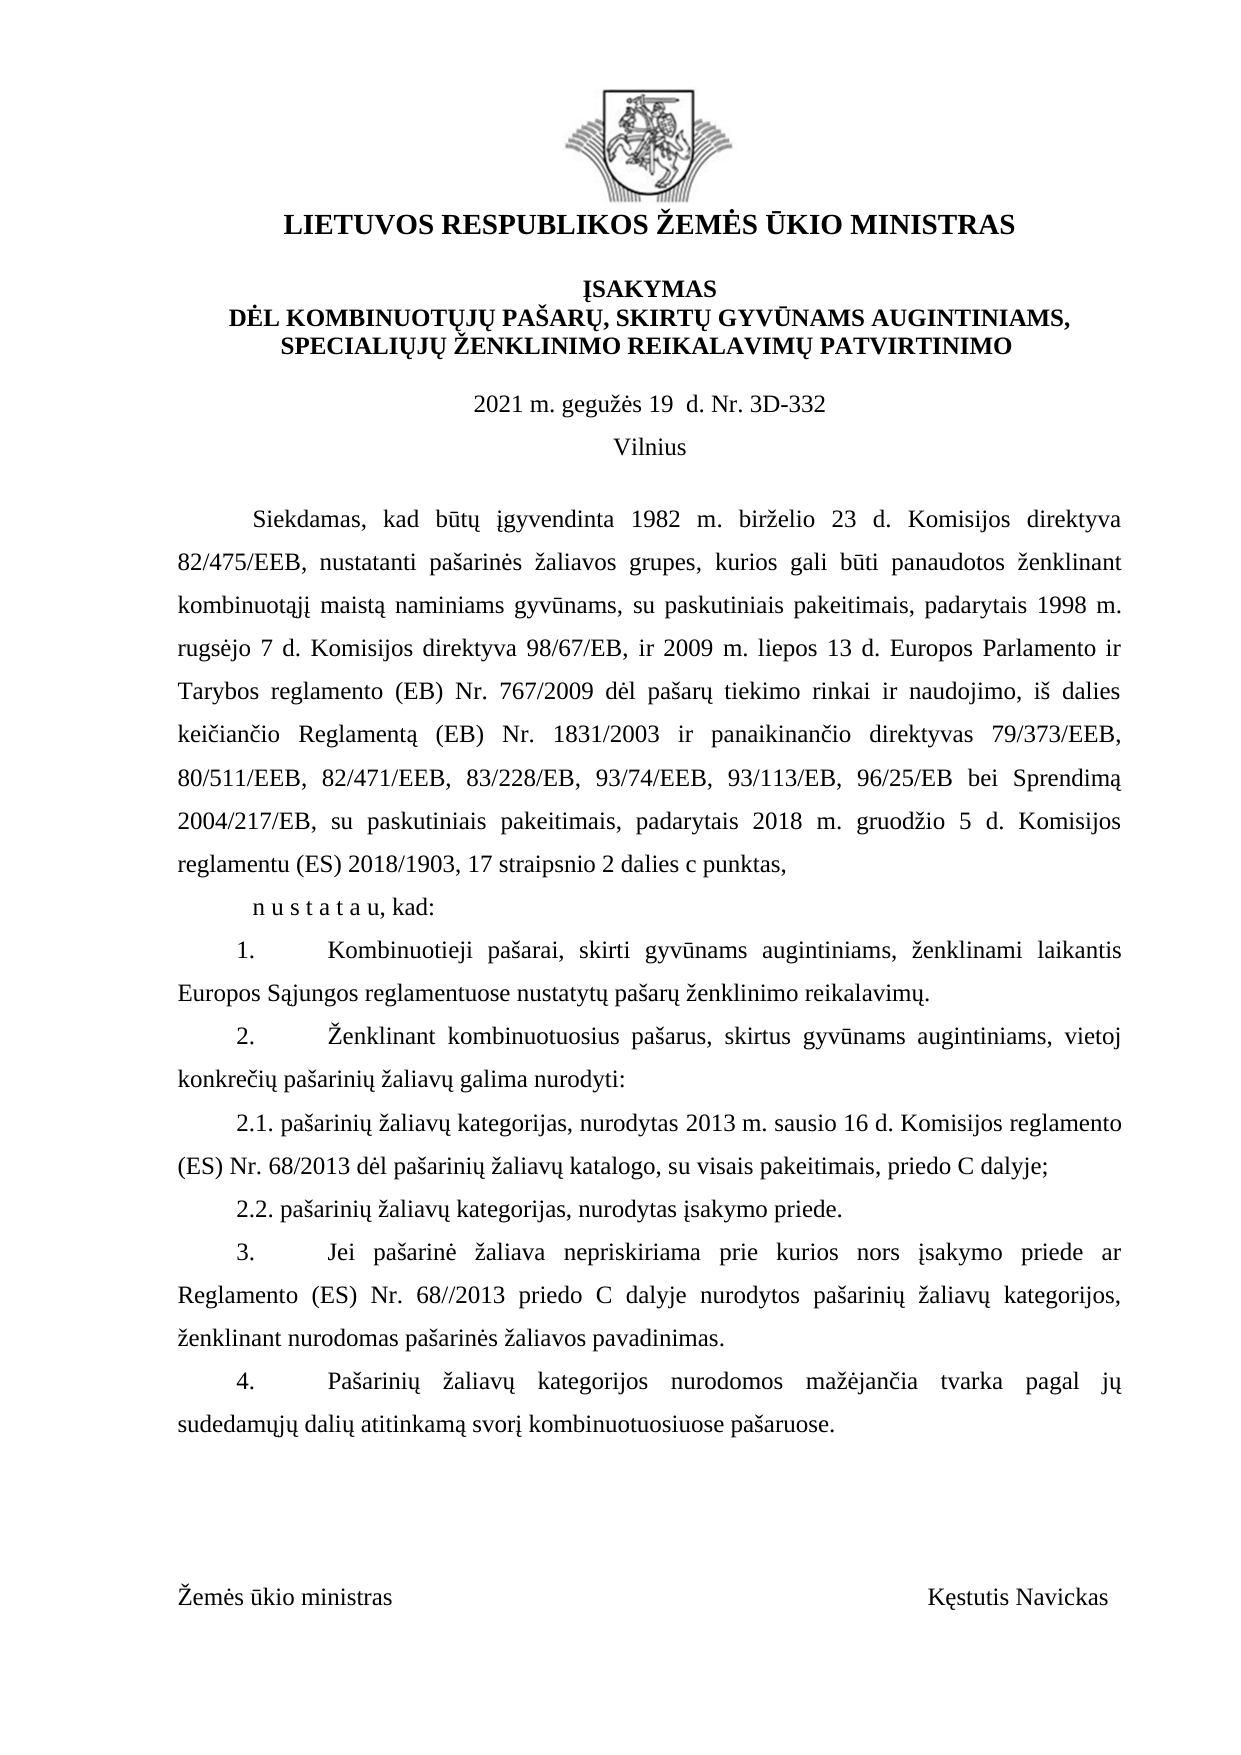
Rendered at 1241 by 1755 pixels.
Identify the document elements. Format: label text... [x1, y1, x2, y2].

text 2. Ženklinant kombinuotuosius pašarus, skirtus gyvūnams augintiniams, vietoj konkrečių pašarinių žaliavų galima nurodyti: [177, 1021, 1122, 1093]
text 1. Kombinuotieji pašarai, skirti gyvūnams augintiniams, ženklinami laikantis Europos Sąjungos reglamentuose nustatytų pašarų ženklinimo reikalavimų. [177, 935, 1122, 1007]
text ĮSAKYMAS [177, 274, 1122, 303]
text 2021 m. gegužės 19 d. Nr. 3D-332 [177, 389, 1122, 418]
text 2.2. pašarinių žaliavų kategorijas, nurodytas įsakymo priede. [236, 1194, 1122, 1223]
text Siekdamas, kad būtų įgyvendinta 1982 m. birželio 23 d. Komisijos direktyva 82/475/EEB, nustatanti pašarinės žaliavos grupes, kurios gali būti panaudotos ženklinant kombinuotąjį maistą naminiams gyvūnams, su paskutiniais pakeitimais, padarytais 1998 m. rugsėjo 7 d. Komisijos direktyva 98/67/EB, ir 2009 m. liepos 13 d. Europos Parlamento ir Tarybos reglamento (EB) Nr. 767/2009 dėl pašarų tiekimo rinkai ir naudojimo, iš dalies keičiančio Reglamentą (EB) Nr. 1831/2003 ir panaikinančio direktyvas 79/373/EEB, 80/511/EEB, 82/471/EEB, 83/228/EB, 93/74/EEB, 93/113/EB, 96/25/EB bei Sprendimą 2004/217/EB, su paskutiniais pakeitimais, padarytais 2018 m. gruodžio 5 d. Komisijos reglamentu (ES) 2018/1903, 17 straipsnio 2 dalies c punktas, [177, 504, 1122, 878]
text Vilnius [177, 432, 1122, 461]
text n u s t a t a u, kad: [177, 892, 1122, 921]
text 3. Jei pašarinė žaliava nepriskiriama prie kurios nors įsakymo priede ar Reglamento (ES) Nr. 68//2013 priedo C dalyje nurodytos pašarinių žaliavų kategorijos, ženklinant nurodomas pašarinės žaliavos pavadinimas. [177, 1237, 1122, 1352]
text Dėl kombinuotųjų pašarų, SKIRTŲ gyvūnams augintiniams, specialiųjų ženklinimo reikalavimų patvirtinimo [177, 303, 1122, 360]
text 4. Pašarinių žaliavų kategorijos nurodomos mažėjančia tvarka pagal jų sudedamųjų dalių atitinkamą svorį kombinuotuosiuose pašaruose. [177, 1366, 1122, 1438]
text LIETUVOS RESPUBLIKOS ŽEMĖS ŪKIO MINISTRAS [177, 207, 1122, 240]
text Žemės ūkio ministras Kęstutis Navickas [177, 1582, 1122, 1611]
text 2.1. pašarinių žaliavų kategorijas, nurodytas 2013 m. sausio 16 d. Komisijos reglamento (ES) Nr. 68/2013 dėl pašarinių žaliavų katalogo, su visais pakeitimais, priedo C dalyje; [177, 1108, 1122, 1179]
